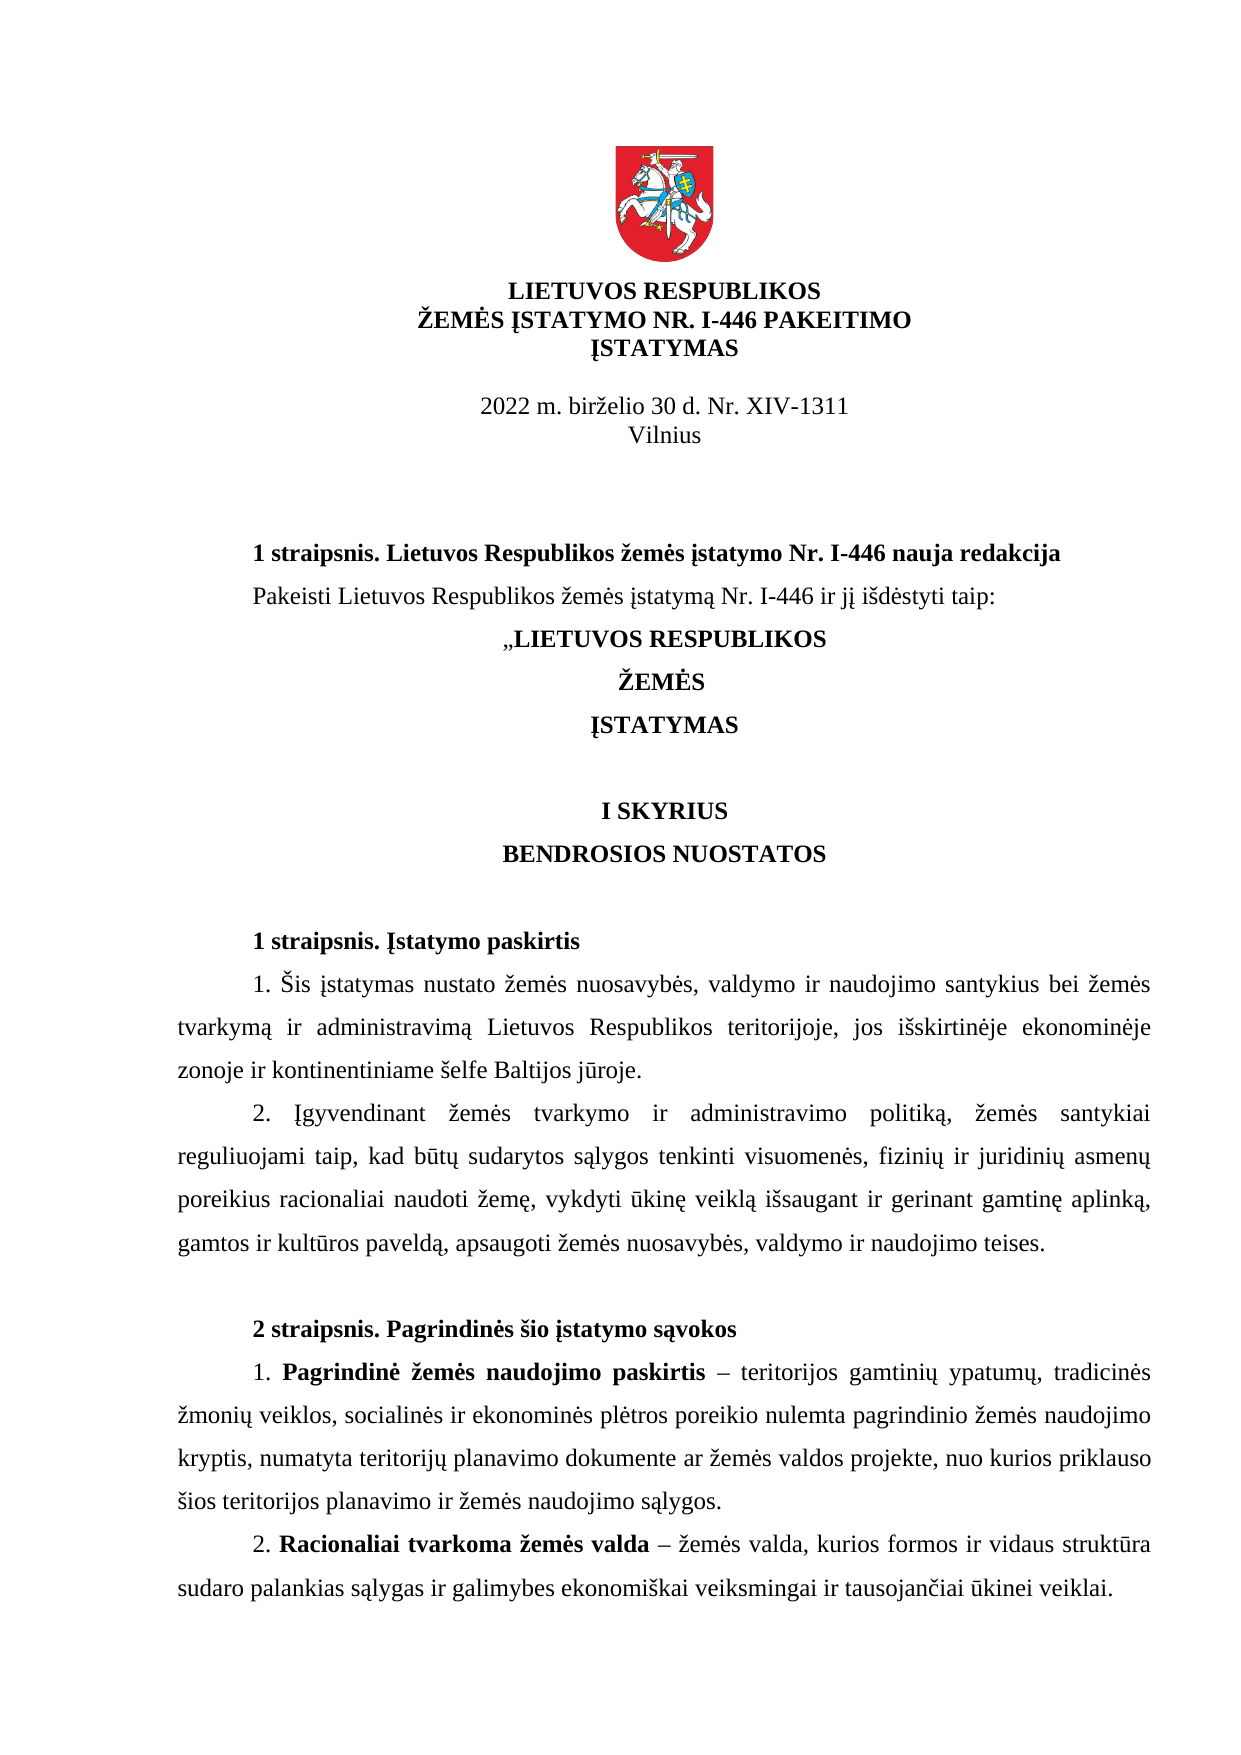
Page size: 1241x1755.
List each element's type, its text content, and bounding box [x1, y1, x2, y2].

text 1. Pagrindinė žemės naudojimo paskirtis – teritorijos gamtinių ypatumų, tradicinės žmonių veiklos, socialinės ir ekonominės plėtros poreikio nulemta pagrindinio žemės naudojimo kryptis, numatyta teritorijų planavimo dokumente ar žemės valdos projekte, nuo kurios priklauso šios teritorijos planavimo ir žemės naudojimo sąlygos. [177, 1357, 1152, 1515]
text 2. Įgyvendinant žemės tvarkymo ir administravimo politiką, žemės santykiai reguliuojami taip, kad būtų sudarytos sąlygos tenkinti visuomenės, fizinių ir juridinių asmenų poreikius racionaliai naudoti žemę, vykdyti ūkinę veiklą išsaugant ir gerinant gamtinę aplinką, gamtos ir kultūros paveldą, apsaugoti žemės nuosavybės, valdymo ir naudojimo teises. [177, 1098, 1152, 1256]
text ŽEMĖS ĮSTATYMO NR. I-446 PAKEITIMO [177, 305, 1152, 333]
text ŽEMĖS [177, 667, 1152, 696]
text 2 straipsnis. Pagrindinės šio įstatymo sąvokos [177, 1314, 1152, 1343]
text Pakeisti Lietuvos Respublikos žemės įstatymą Nr. I-446 ir jį išdėstyti taip: [177, 581, 1152, 609]
text 1. Šis įstatymas nustato žemės nuosavybės, valdymo ir naudojimo santykius bei žemės tvarkymą ir administravimą Lietuvos Respublikos teritorijoje, jos išskirtinėje ekonominėje zonoje ir kontinentiniame šelfe Baltijos jūroje. [177, 969, 1152, 1084]
text 1 straipsnis. Įstatymo paskirtis [177, 926, 1152, 954]
text ĮSTATYMAS [177, 333, 1152, 362]
text „LIETUVOS RESPUBLIKOS [177, 624, 1152, 653]
text 2022 m. birželio 30 d. Nr. XIV-1311 [177, 391, 1152, 420]
text 2. Racionaliai tvarkoma žemės valda – žemės valda, kurios formos ir vidaus struktūra sudaro palankias sąlygas ir galimybes ekonomiškai veiksmingai ir tausojančiai ūkinei veiklai. [177, 1529, 1152, 1601]
text 1 straipsnis. Lietuvos Respublikos žemės įstatymo Nr. I-446 nauja redakcija [177, 538, 1152, 566]
text LIETUVOS RESPUBLIKOS [177, 276, 1152, 305]
text ĮSTATYMAS [177, 710, 1152, 739]
text Vilnius [177, 420, 1152, 448]
text I SKyRIuS [177, 796, 1152, 825]
text BENDROSIOS NUOSTATOS [177, 839, 1152, 868]
